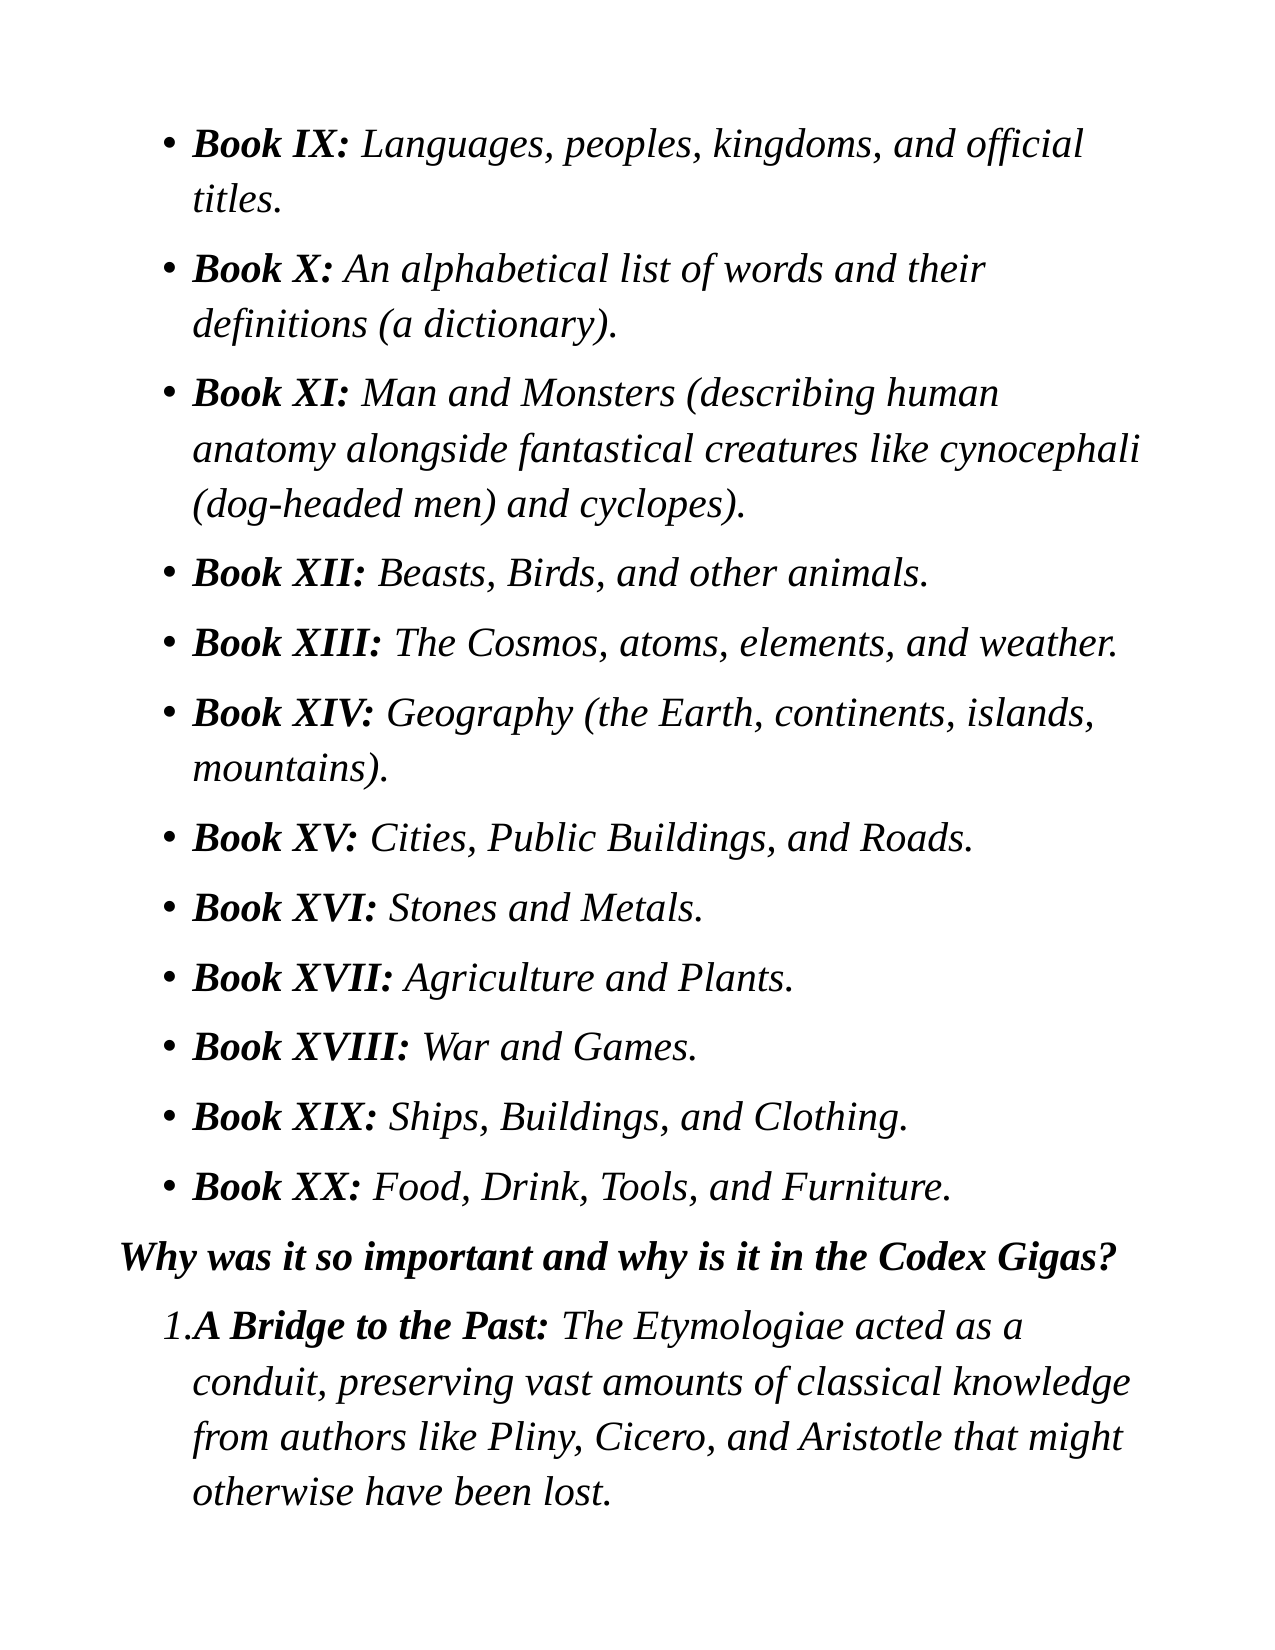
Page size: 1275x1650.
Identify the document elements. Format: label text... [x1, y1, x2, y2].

list Book XVIII: War and Games. [162, 1022, 1157, 1070]
list Book X: An alphabetical list of words and their definitions (a dictionary). [162, 243, 1157, 346]
list A Bridge to the Past: The Etymologiae acted as a conduit, preserving vast amounts of classical knowledge from authors like Pliny, Cicero, and Aristotle that might otherwise have been lost. [162, 1301, 1157, 1514]
list Book XX: Food, Drink, Tools, and Furniture. [162, 1161, 1157, 1209]
list Book XII: Beasts, Birds, and other animals. [162, 548, 1157, 596]
list Book XVII: Agriculture and Plants. [162, 952, 1157, 1000]
list Book IX: Languages, peoples, kingdoms, and official titles. [162, 118, 1157, 221]
list Book XV: Cities, Public Buildings, and Roads. [162, 812, 1157, 860]
list Book XVI: Stones and Metals. [162, 882, 1157, 930]
list Book XIII: The Cosmos, atoms, elements, and weather. [162, 618, 1157, 666]
list Book XIV: Geography (the Earth, continents, islands, mountains). [162, 687, 1157, 791]
list Book XI: Man and Monsters (describing human anatomy alongside fantastical creatures like cynocephali (dog-headed men) and cyclopes). [162, 368, 1157, 526]
subtitle Why was it so important and why is it in the Codex Gigas? [118, 1231, 1157, 1279]
list Book XIX: Ships, Buildings, and Clothing. [162, 1092, 1157, 1139]
